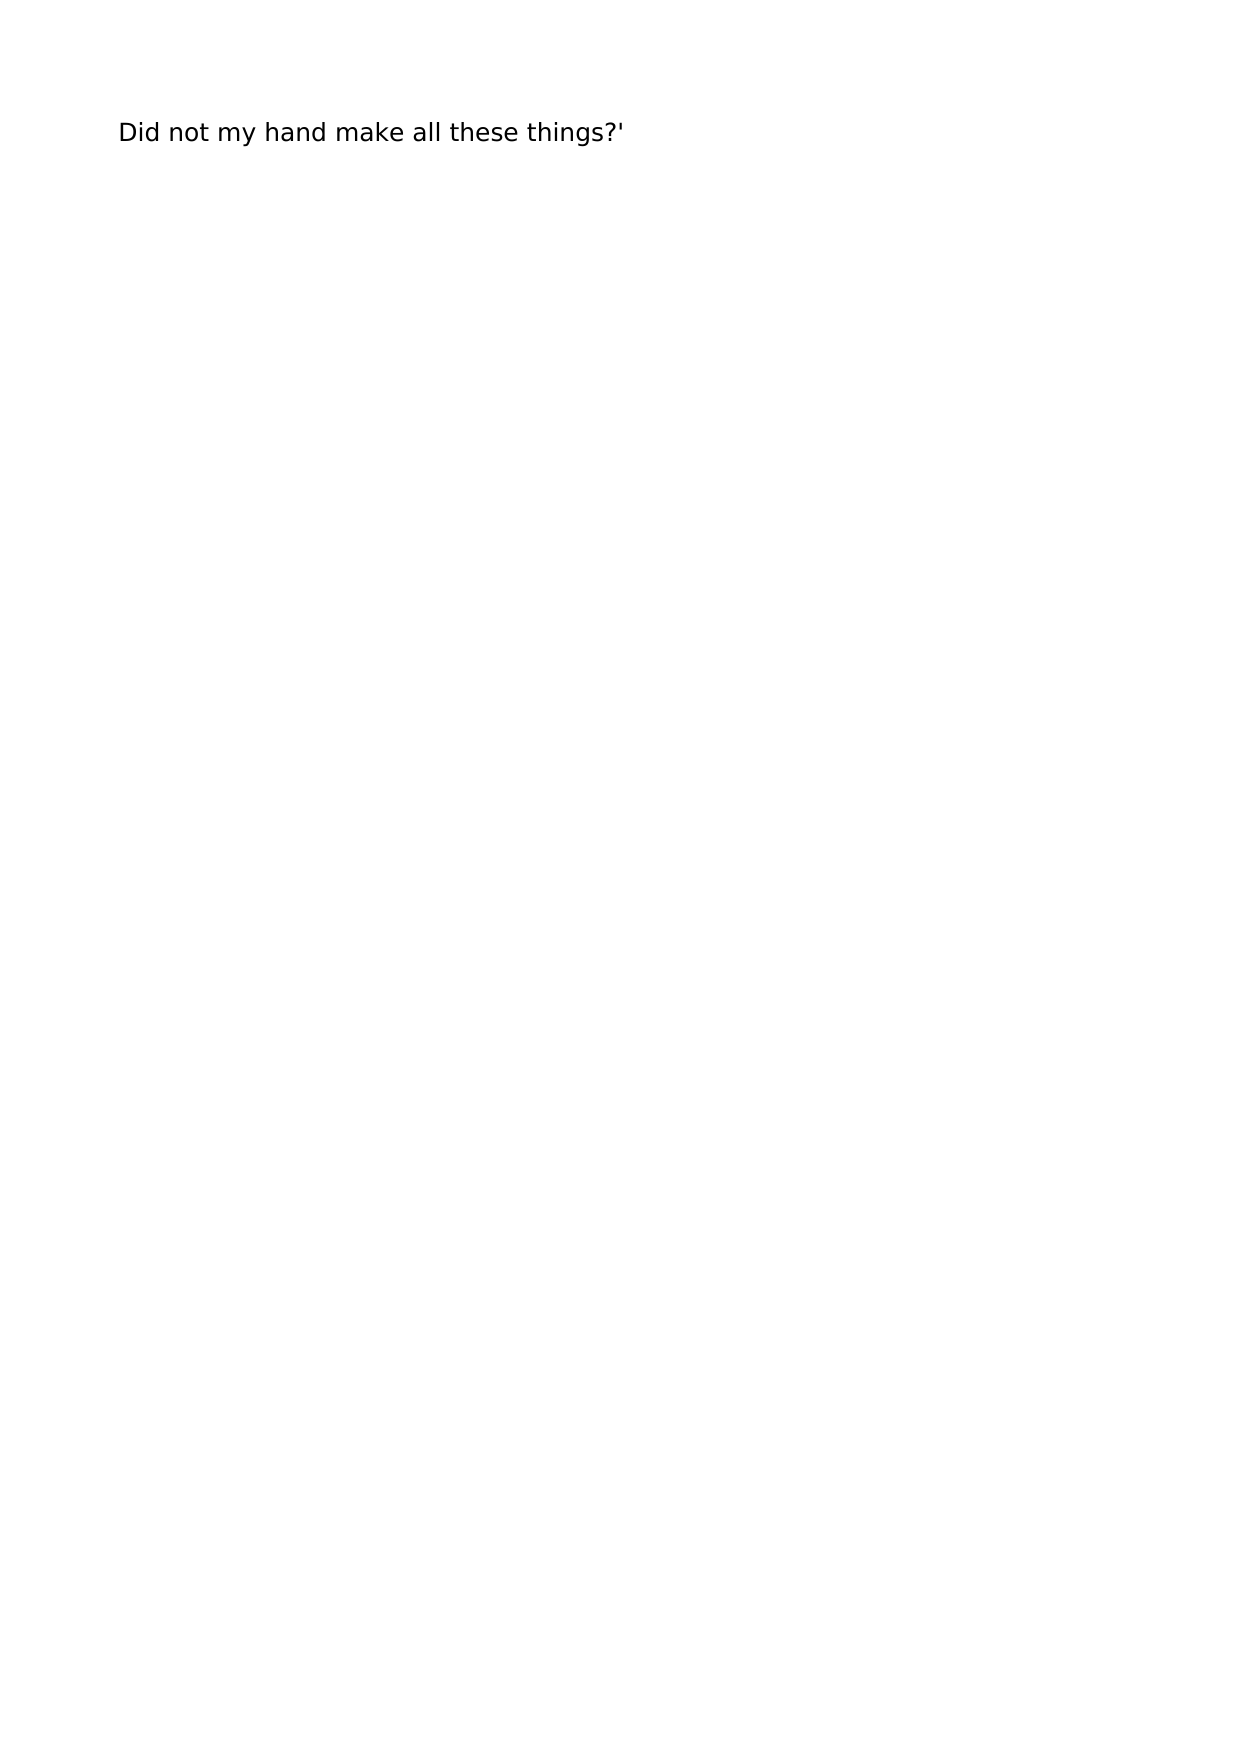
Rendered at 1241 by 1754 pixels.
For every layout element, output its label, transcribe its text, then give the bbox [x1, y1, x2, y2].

text Did not my hand make all these things?' [118, 118, 1122, 147]
